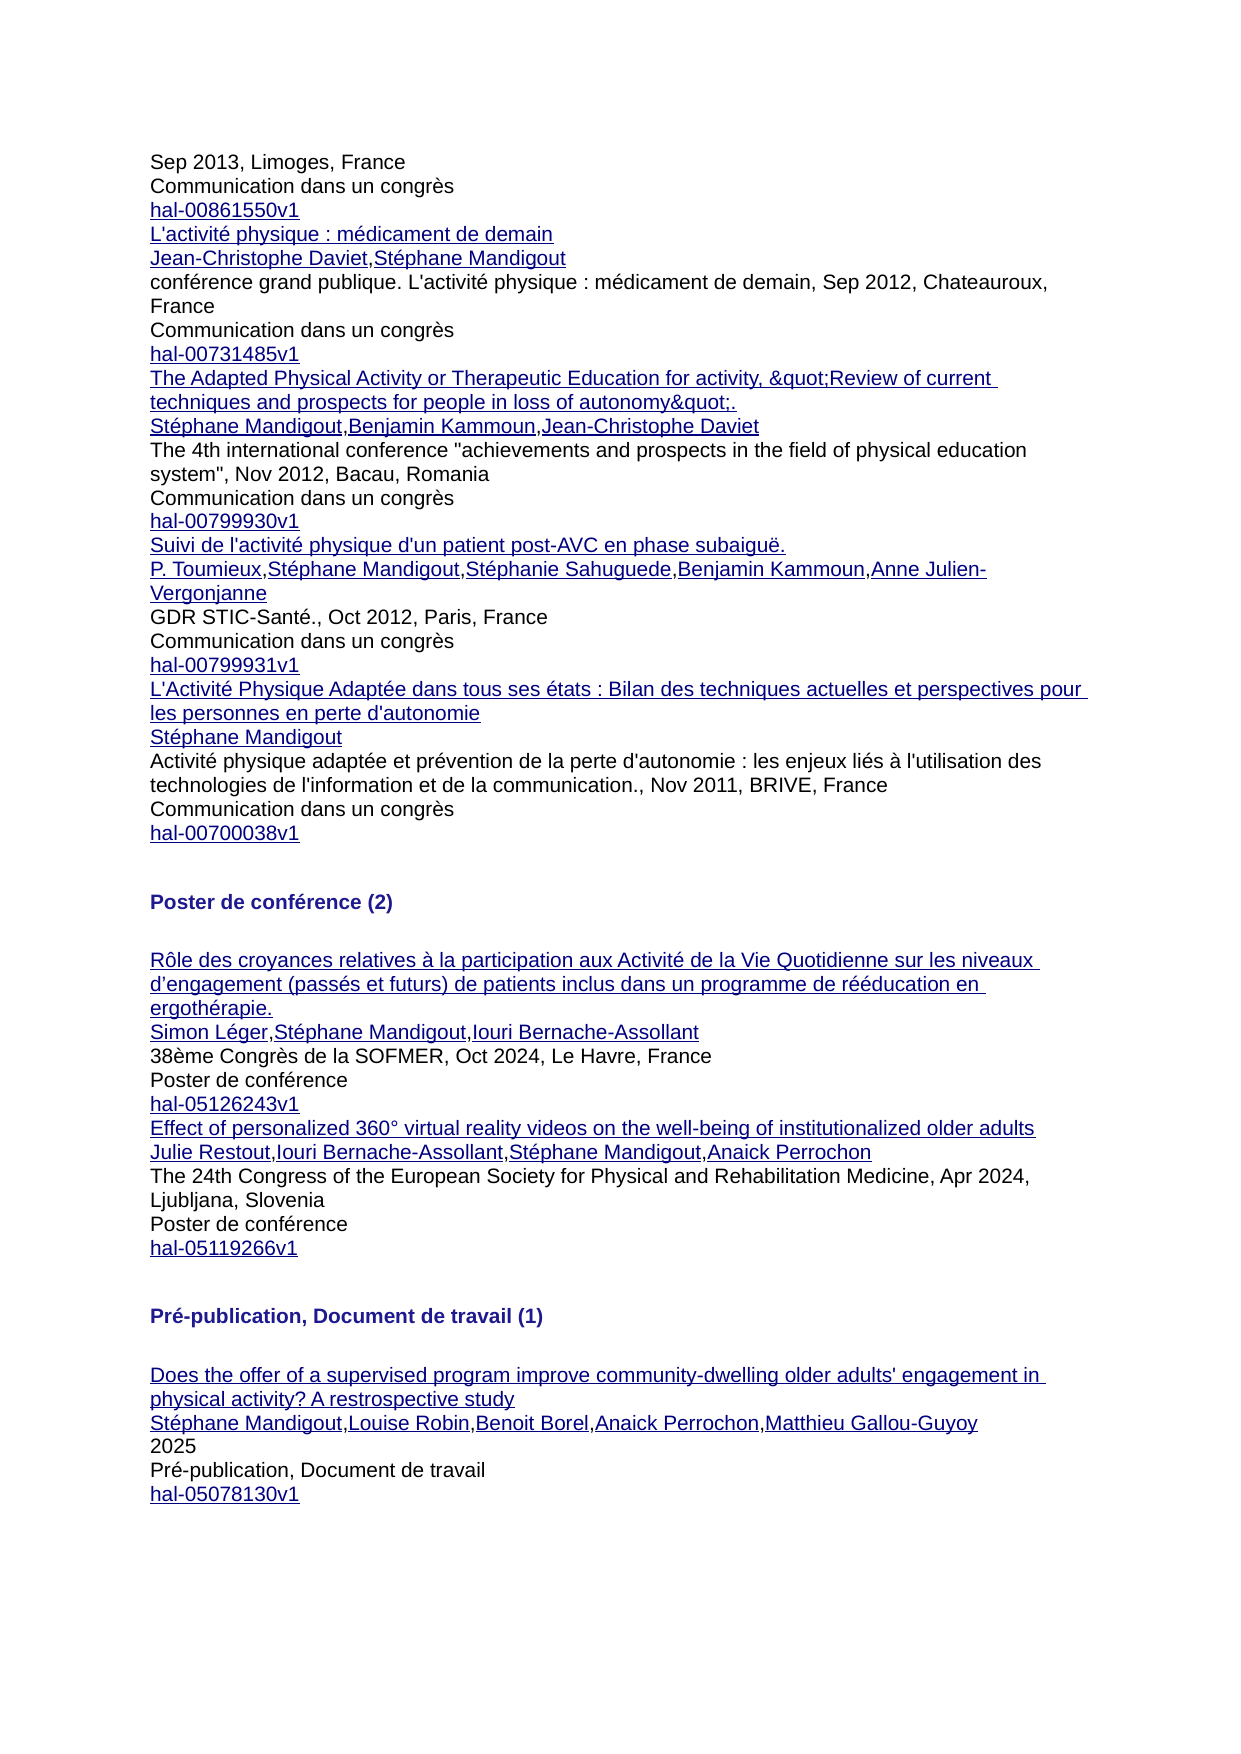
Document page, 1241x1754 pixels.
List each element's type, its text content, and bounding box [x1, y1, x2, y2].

table_cell The Adapted Physical Activity or Therapeutic Education for activity, &quot;Review of current techniques and prospects for people in loss of autonomy&quot;. Stéphane Mandigout,Benjamin Kammoun,Jean-Christophe Daviet The 4th international conference "achievements and prospects in the field of physical education system", Nov 2012, Bacau, Romania Communication dans un congrès hal-00799930v1 [150, 366, 1090, 533]
table_header Does the offer of a supervised program improve community-dwelling older adults' engagement in physical activity? A restrospective study Stéphane Mandigout,Louise Robin,Benoit Borel,Anaick Perrochon,Matthieu Gallou-Guyoy 2025 Pré-publication, Document de travail hal-05078130v1 [150, 1363, 1090, 1506]
subtitle Poster de conférence (2) [150, 889, 1090, 913]
table_cell Sep 2013, Limoges, France Communication dans un congrès hal-00861550v1 [150, 150, 1090, 222]
table_cell L'Activité Physique Adaptée dans tous ses états : Bilan des techniques actuelles et perspectives pour les personnes en perte d'autonomie Stéphane Mandigout Activité physique adaptée et prévention de la perte d'autonomie : les enjeux liés à l'utilisation des technologies de l'information et de la communication., Nov 2011, BRIVE, France Communication dans un congrès hal-00700038v1 [150, 677, 1090, 845]
table_cell L'activité physique : médicament de demain Jean-Christophe Daviet,Stéphane Mandigout conférence grand publique. L'activité physique : médicament de demain, Sep 2012, Chateauroux, France Communication dans un congrès hal-00731485v1 [150, 222, 1090, 366]
subtitle Pré-publication, Document de travail (1) [150, 1304, 1090, 1328]
table_header Rôle des croyances relatives à la participation aux Activité de la Vie Quotidienne sur les niveaux d’engagement (passés et futurs) de patients inclus dans un programme de rééducation en ergothérapie. Simon Léger,Stéphane Mandigout,Iouri Bernache-Assollant 38ème Congrès de la SOFMER, Oct 2024, Le Havre, France Poster de conférence hal-05126243v1 [150, 948, 1090, 1116]
table_cell Effect of personalized 360° virtual reality videos on the well-being of institutionalized older adults Julie Restout,Iouri Bernache-Assollant,Stéphane Mandigout,Anaick Perrochon The 24th Congress of the European Society for Physical and Rehabilitation Medicine, Apr 2024, Ljubljana, Slovenia Poster de conférence hal-05119266v1 [150, 1116, 1090, 1259]
table_cell Suivi de l'activité physique d'un patient post-AVC en phase subaiguë. P. Toumieux,Stéphane Mandigout,Stéphanie Sahuguede,Benjamin Kammoun,Anne Julien-Vergonjanne GDR STIC-Santé., Oct 2012, Paris, France Communication dans un congrès hal-00799931v1 [150, 533, 1090, 677]
